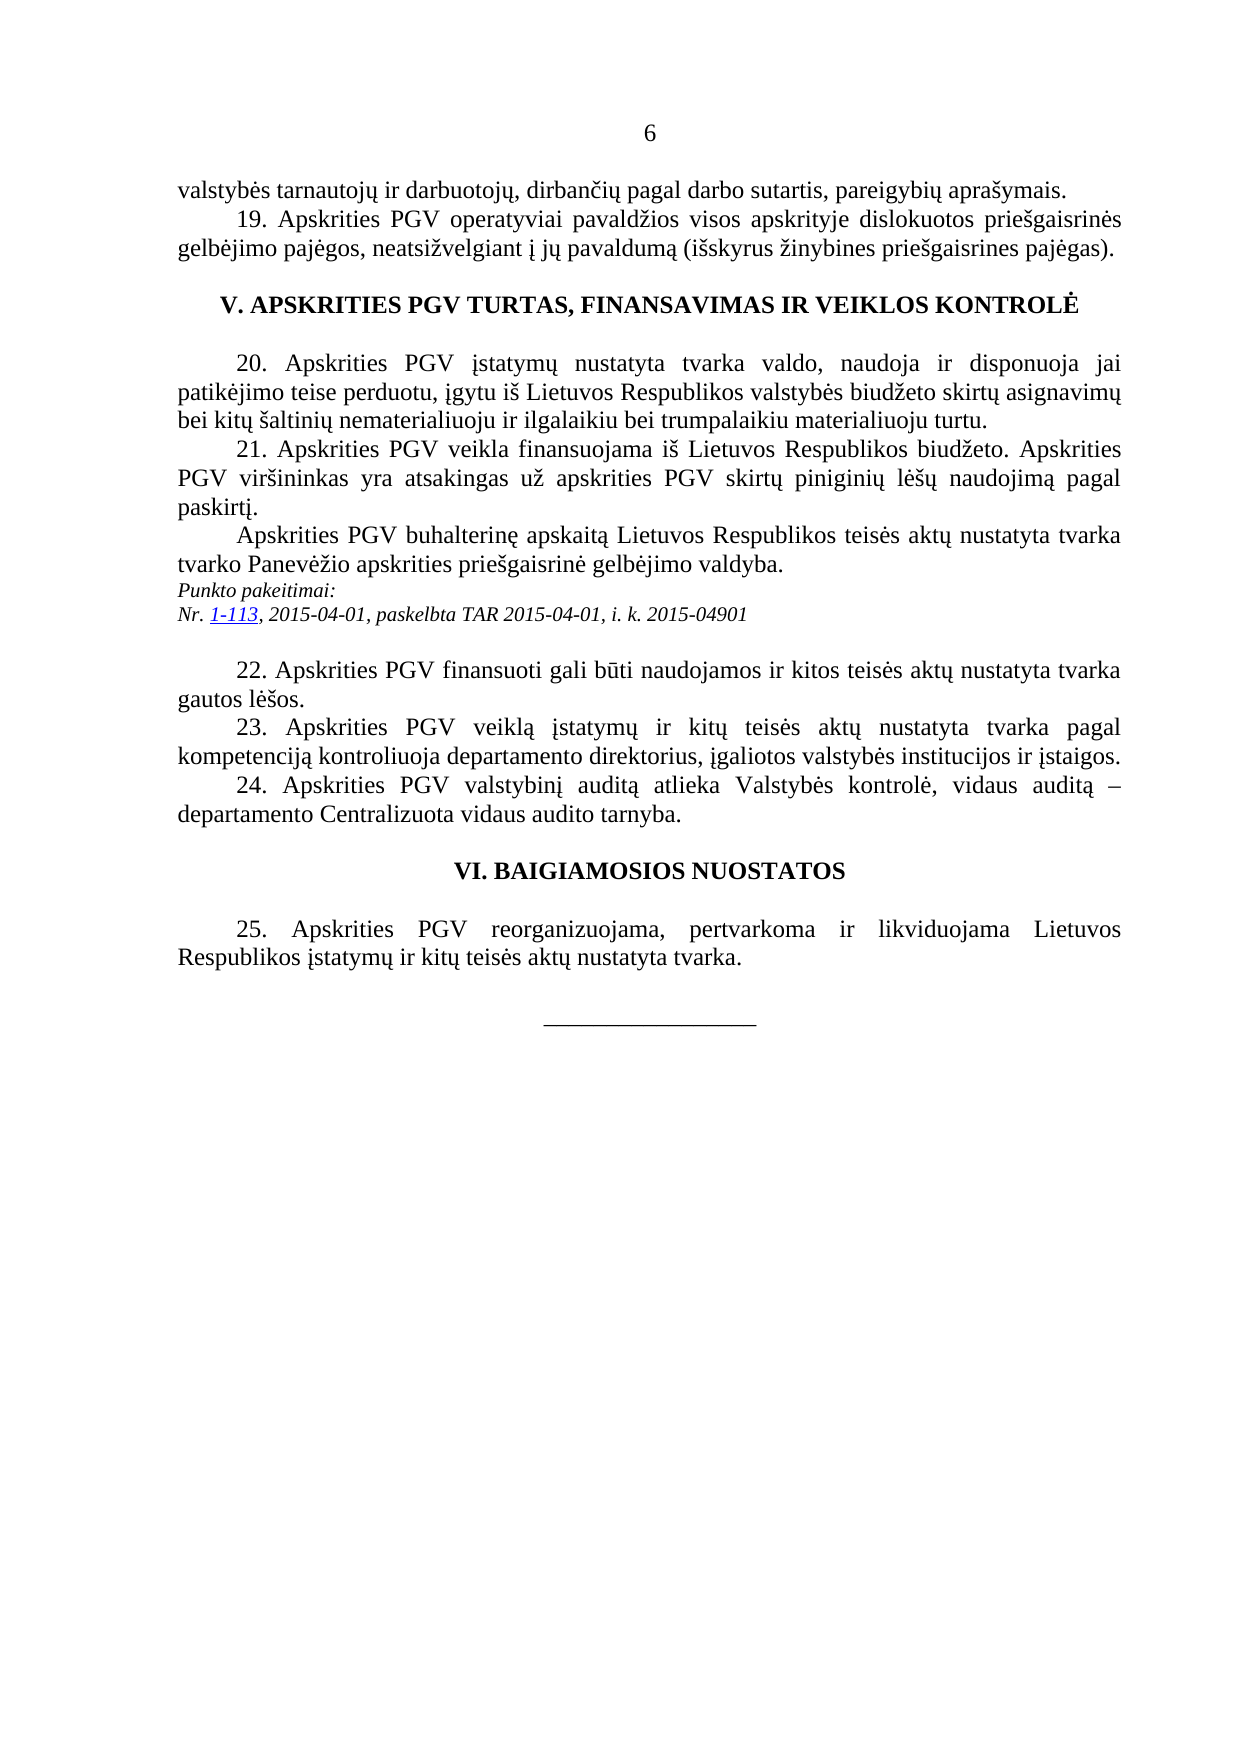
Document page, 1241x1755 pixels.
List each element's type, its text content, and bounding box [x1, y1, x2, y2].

text Punkto pakeitimai: [177, 578, 1122, 602]
text _________________ [177, 1000, 1122, 1029]
text 21. Apskrities PGV veikla finansuojama iš Lietuvos Respublikos biudžeto. Apskrities PGV viršininkas yra atsakingas už apskrities PGV skirtų piniginių lėšų naudojimą pagal paskirtį. [177, 434, 1122, 521]
text 20. Apskrities PGV įstatymų nustatyta tvarka valdo, naudoja ir disponuoja jai patikėjimo teise perduotu, įgytu iš Lietuvos Respublikos valstybės biudžeto skirtų asignavimų bei kitų šaltinių nematerialiuoju ir ilgalaikiu bei trumpalaikiu materialiuoju turtu. [177, 348, 1122, 434]
text 23. Apskrities PGV veiklą įstatymų ir kitų teisės aktų nustatyta tvarka pagal kompetenciją kontroliuoja departamento direktorius, įgaliotos valstybės institucijos ir įstaigos. [177, 712, 1122, 770]
text Nr. 1-113, 2015-04-01, paskelbta TAR 2015-04-01, i. k. 2015-04901 [177, 602, 1122, 626]
text V. APSKRITIES PGV TURTAS, FINANSAVIMAS IR VEIKLOS KONTROLĖ [177, 291, 1122, 319]
text 25. Apskrities PGV reorganizuojama, pertvarkoma ir likviduojama Lietuvos Respublikos įstatymų ir kitų teisės aktų nustatyta tvarka. [177, 914, 1122, 971]
text 19. Apskrities PGV operatyviai pavaldžios visos apskrityje dislokuotos priešgaisrinės gelbėjimo pajėgos, neatsižvelgiant į jų pavaldumą (išskyrus žinybines priešgaisrines pajėgas). [177, 204, 1122, 262]
text valstybės tarnautojų ir darbuotojų, dirbančių pagal darbo sutartis, pareigybių aprašymais. [177, 176, 1122, 204]
text Apskrities PGV buhalterinę apskaitą Lietuvos Respublikos teisės aktų nustatyta tvarka tvarko Panevėžio apskrities priešgaisrinė gelbėjimo valdyba. [177, 521, 1122, 578]
text 22. Apskrities PGV finansuoti gali būti naudojamos ir kitos teisės aktų nustatyta tvarka gautos lėšos. [177, 655, 1122, 712]
text VI. BAIGIAMOSIOS NUOSTATOS [177, 856, 1122, 885]
text 24. Apskrities PGV valstybinį auditą atlieka Valstybės kontrolė, vidaus auditą – departamento Centralizuota vidaus audito tarnyba. [177, 770, 1122, 827]
